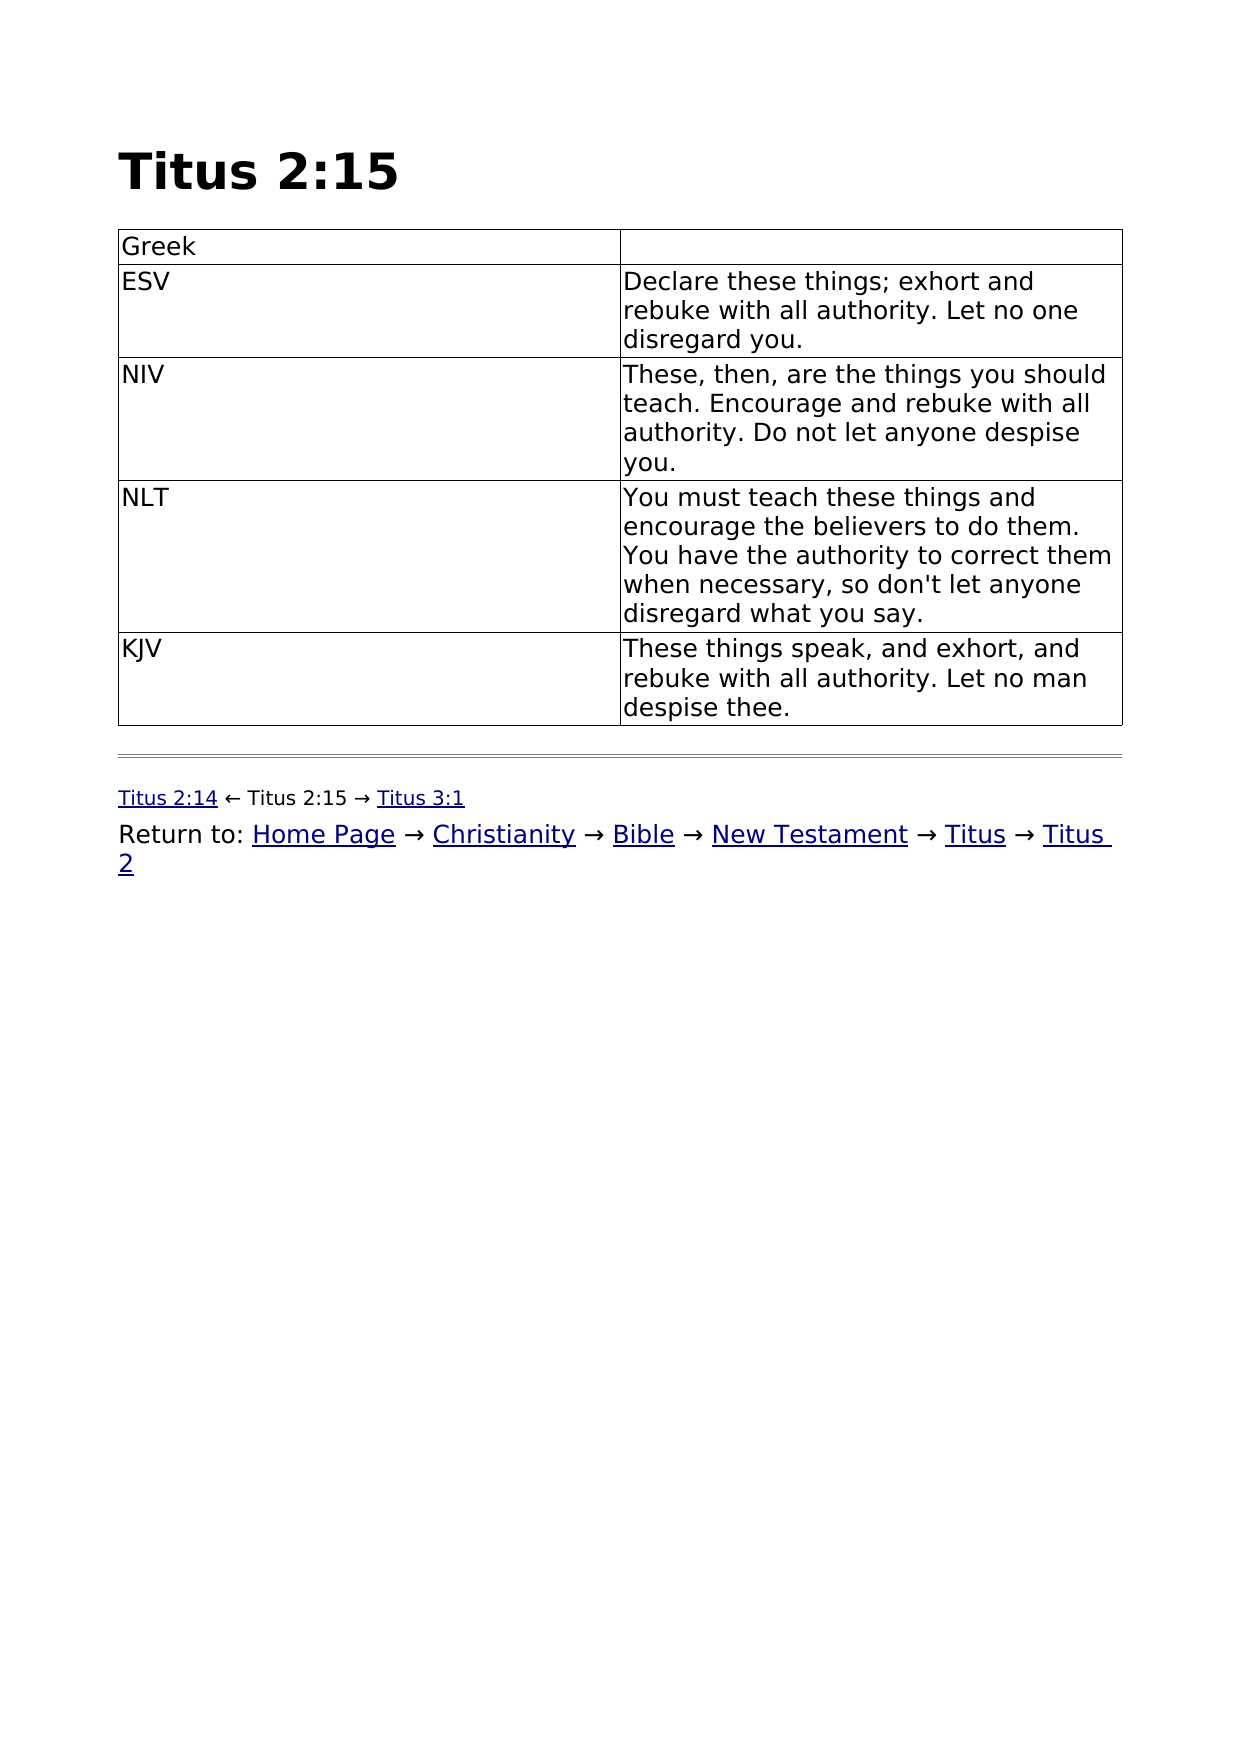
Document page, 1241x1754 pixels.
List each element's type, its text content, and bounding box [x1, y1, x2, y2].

table_cell ESV [119, 265, 620, 357]
table_header Greek [119, 230, 620, 264]
table_cell KJV [119, 633, 620, 725]
table_cell You must teach these things and encourage the believers to do them. You have the authority to correct them when necessary, so don't let anyone disregard what you say. [621, 481, 1122, 632]
table_cell Declare these things; exhort and rebuke with all authority. Let no one disregard you. [621, 265, 1122, 357]
subtitle Titus 2:15 [118, 143, 1122, 201]
table_cell These, then, are the things you should teach. Encourage and rebuke with all authority. Do not let anyone despise you. [621, 358, 1122, 480]
table_cell NIV [119, 358, 620, 480]
text Return to: Home Page → Christianity → Bible → New Testament → Titus → Titus 2 [118, 820, 1122, 879]
table_cell NLT [119, 481, 620, 632]
table_header [621, 230, 1122, 264]
table_cell These things speak, and exhort, and rebuke with all authority. Let no man despise thee. [621, 633, 1122, 725]
text Titus 2:14 ← Titus 2:15 → Titus 3:1 [118, 786, 1122, 820]
